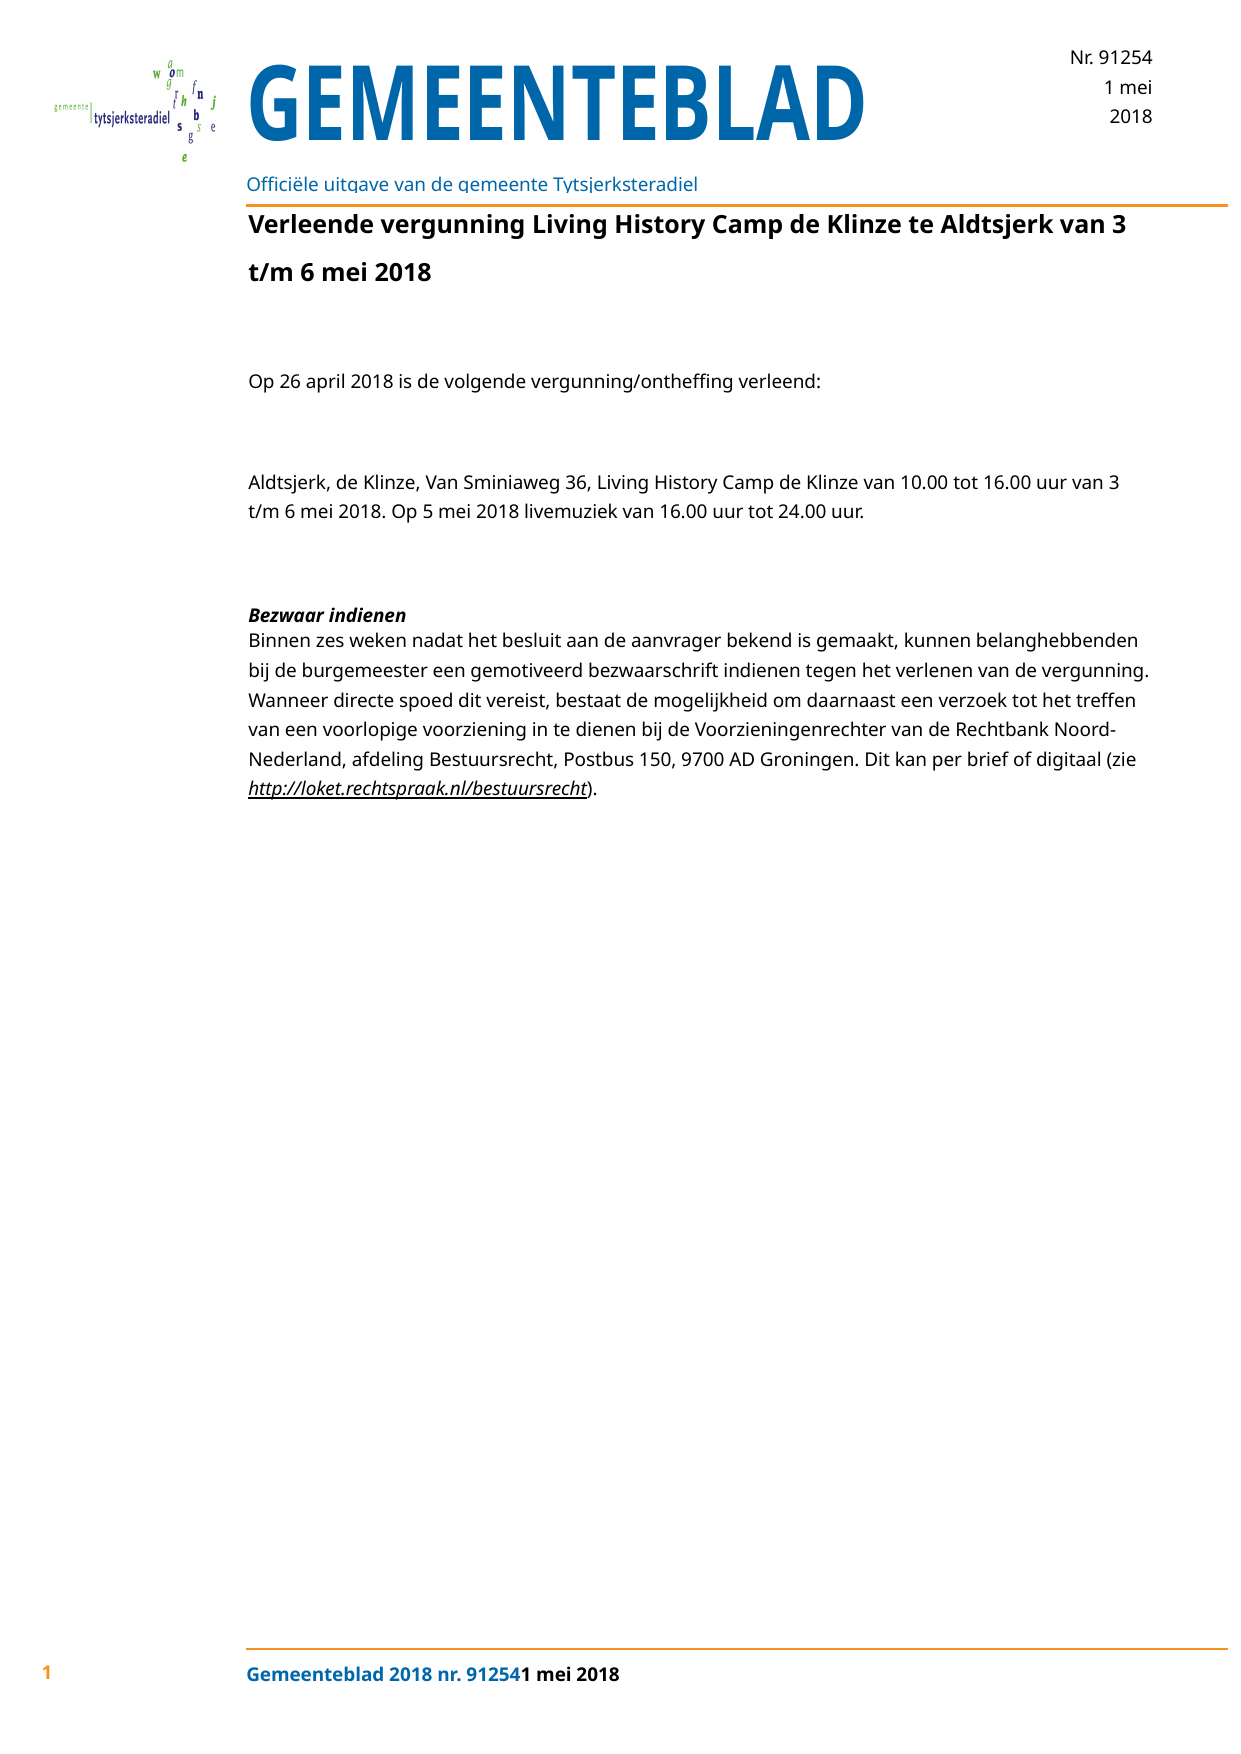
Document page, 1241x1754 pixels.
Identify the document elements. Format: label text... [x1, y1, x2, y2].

text Bezwaar indienen [248, 602, 1152, 628]
text Aldtsjerk, de Klinze, Van Sminiaweg 36, Living History Camp de Klinze van 10.00 tot 16.00 uur van 3 t/m 6 mei 2018. Op 5 mei 2018 livemuziek van 16.00 uur tot 24.00 uur. [248, 469, 1152, 524]
picture [41, 47, 231, 172]
text Binnen zes weken nadat het besluit aan de aanvrager bekend is gemaakt, kunnen belanghebbenden bij de burgemeester een gemotiveerd bezwaarschrift indienen tegen het verlenen van de vergunning. Wanneer directe spoed dit vereist, bestaat de mogelijkheid om daarnaast een verzoek tot het treffen van een voorlopige voorziening in te dienen bij de Voorzieningenrechter van de Rechtbank Noord-Nederland, afdeling Bestuursrecht, Postbus 150, 9700 AD Groningen. Dit kan per brief of digitaal (zie http://loket.rechtspraak.nl/bestuursrecht). [248, 628, 1152, 801]
text Verleende vergunning Living History Camp de Klinze te Aldtsjerk van 3 t/m 6 mei 2018 [248, 207, 1152, 288]
text Op 26 april 2018 is de volgende vergunning/ontheffing verleend: [248, 368, 1152, 394]
